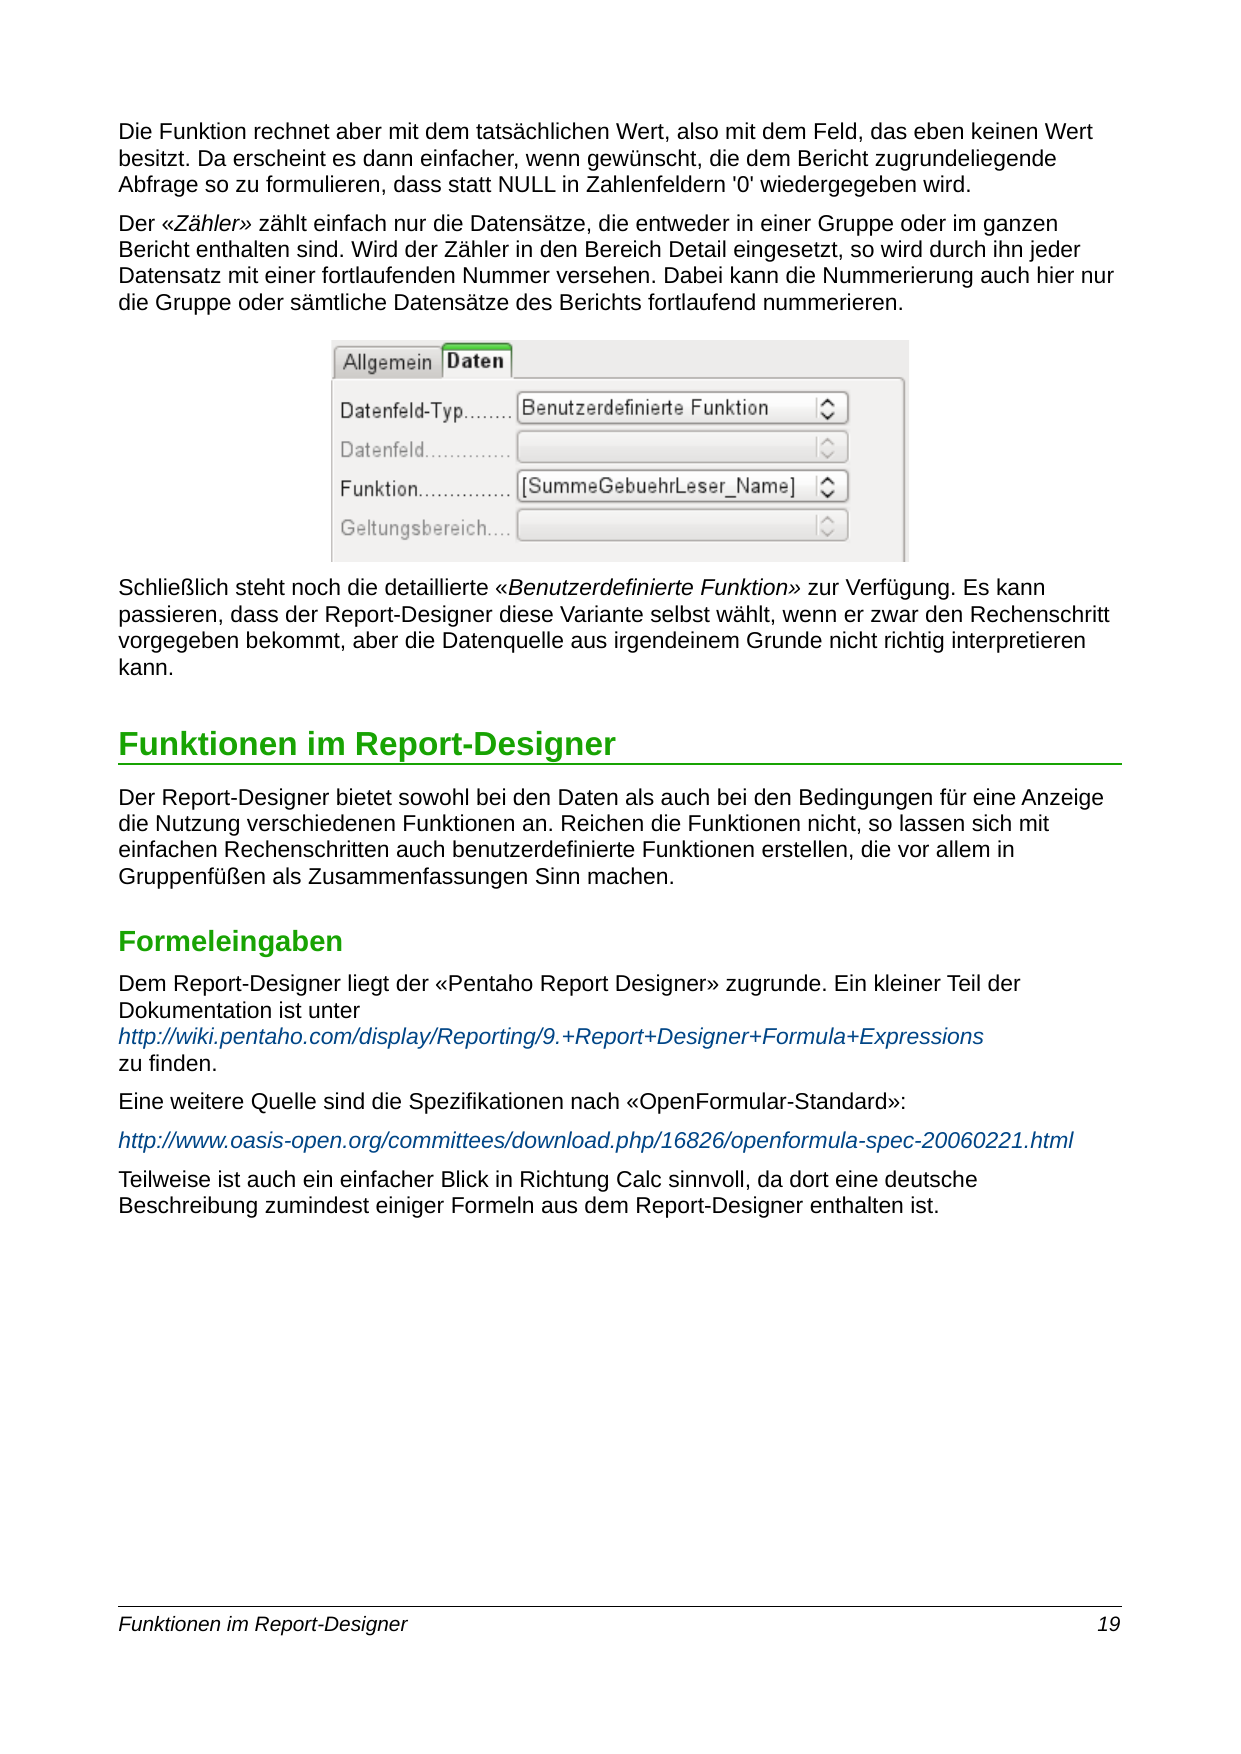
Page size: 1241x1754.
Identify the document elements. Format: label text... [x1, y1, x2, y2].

subtitle Formeleingaben [118, 924, 1122, 958]
text Der «Zähler» zählt einfach nur die Datensätze, die entweder in einer Gruppe oder im ganzen Bericht enthalten sind. Wird der Zähler in den Bereich Detail eingesetzt, so wird durch ihn jeder Datensatz mit einer fortlaufenden Nummer versehen. Dabei kann die Nummerierung auch hier nur die Gruppe oder sämtliche Datensätze des Berichts fortlaufend nummerieren. [118, 210, 1122, 315]
picture [331, 340, 910, 562]
text Schließlich steht noch die detaillierte «Benutzerdefinierte Funktion» zur Verfügung. Es kann passieren, dass der Report-Designer diese Variante selbst wählt, wenn er zwar den Rechenschritt vorgegeben bekommt, aber die Datenquelle aus irgendeinem Grunde nicht richtig interpretieren kann. [118, 574, 1122, 680]
text Eine weitere Quelle sind die Spezifikationen nach «OpenFormular-Standard»: [118, 1088, 1122, 1115]
text Dem Report-Designer liegt der «Pentaho Report Designer» zugrunde. Ein kleiner Teil der Dokumentation ist unter http://wiki.pentaho.com/display/Reporting/9.+Report+Designer+Formula+Expressions zu finden. [118, 970, 1122, 1076]
text Die Funktion rechnet aber mit dem tatsächlichen Wert, also mit dem Feld, das eben keinen Wert besitzt. Da erscheint es dann einfacher, wenn gewünscht, die dem Bericht zugrundeliegende Abfrage so zu formulieren, dass statt NULL in Zahlenfeldern '0' wiedergegeben wird. [118, 118, 1122, 197]
text Teilweise ist auch ein einfacher Blick in Richtung Calc sinnvoll, da dort eine deutsche Beschreibung zumindest einiger Formeln aus dem Report-Designer enthalten ist. [118, 1166, 1122, 1219]
text Der Report-Designer bietet sowohl bei den Daten als auch bei den Bedingungen für eine Anzeige die Nutzung verschiedenen Funktionen an. Reichen die Funktionen nicht, so lassen sich mit einfachen Rechenschritten auch benutzerdefinierte Funktionen erstellen, die vor allem in Gruppenfüßen als Zusammenfassungen Sinn machen. [118, 783, 1122, 889]
text http://www.oasis-open.org/committees/download.php/16826/openformula-spec-20060221.html [118, 1127, 1122, 1153]
subtitle Funktionen im Report-Designer [118, 724, 1122, 763]
